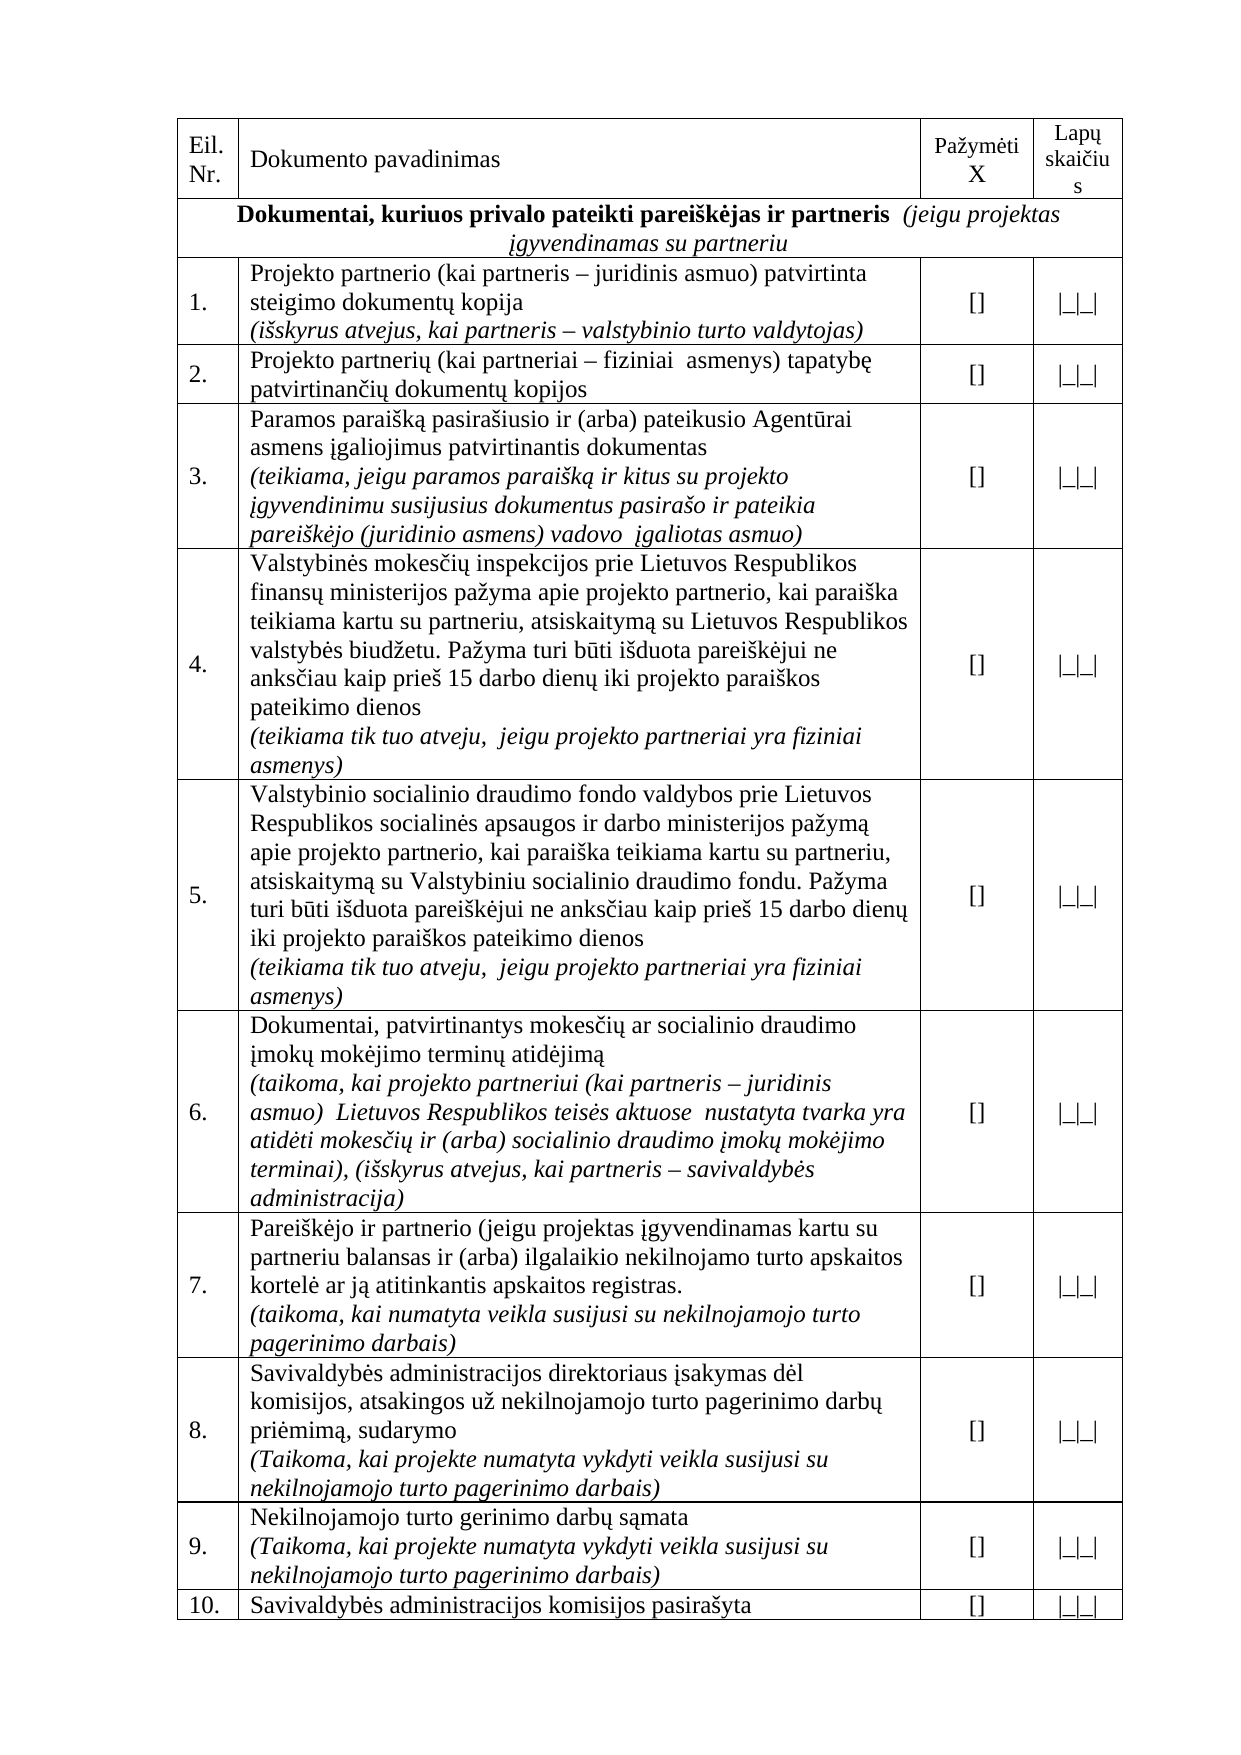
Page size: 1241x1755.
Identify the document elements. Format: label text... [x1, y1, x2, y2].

table_cell Valstybinės mokesčių inspekcijos prie Lietuvos Respublikos finansų ministerijos pažyma apie projekto partnerio, kai paraiška teikiama kartu su partneriu, atsiskaitymą su Lietuvos Respublikos valstybės biudžetu. Pažyma turi būti išduota pareiškėjui ne anksčiau kaip prieš 15 darbo dienų iki projekto paraiškos pateikimo dienos (teikiama tik tuo atveju, jeigu projekto partneriai yra fiziniai asmenys) [239, 549, 920, 778]
table_cell |_|_| [1034, 1503, 1122, 1589]
table_cell 7. [178, 1213, 238, 1357]
table_cell Pareiškėjo ir partnerio (jeigu projektas įgyvendinamas kartu su partneriu balansas ir (arba) ilgalaikio nekilnojamo turto apskaitos kortelė ar ją atitinkantis apskaitos registras. (taikoma, kai numatyta veikla susijusi su nekilnojamojo turto pagerinimo darbais) [239, 1213, 920, 1357]
table_cell |_|_| [1034, 345, 1122, 403]
table_cell [][] [921, 1590, 1033, 1618]
table_cell [][] [921, 1503, 1033, 1589]
table_cell |_|_| [1034, 258, 1122, 344]
table_cell Projekto partnerio (kai partneris – juridinis asmuo) patvirtinta steigimo dokumentų kopija (išskyrus atvejus, kai partneris – valstybinio turto valdytojas) [239, 258, 920, 344]
table_cell 2. [178, 345, 238, 403]
table_header Lapų skaičius [1034, 119, 1122, 198]
table_cell 4. [178, 549, 238, 778]
table_cell 1. [178, 258, 238, 344]
table_header Eil.Nr. [178, 119, 238, 198]
table_cell |_|_| [1034, 1590, 1122, 1618]
table_cell 6. [178, 1011, 238, 1212]
table_cell Dokumentai, patvirtinantys mokesčių ar socialinio draudimo įmokų mokėjimo terminų atidėjimą (taikoma, kai projekto partneriui (kai partneris – juridinis asmuo) Lietuvos Respublikos teisės aktuose nustatyta tvarka yra atidėti mokesčių ir (arba) socialinio draudimo įmokų mokėjimo terminai), (išskyrus atvejus, kai partneris – savivaldybės administracija) [239, 1011, 920, 1212]
table_cell [][] [921, 1213, 1033, 1357]
table_cell |_|_| [1034, 1358, 1122, 1501]
table_cell [][] [921, 345, 1033, 403]
table_cell 9. [178, 1503, 238, 1589]
table_cell 8. [178, 1358, 238, 1501]
table_header Dokumento pavadinimas [239, 119, 920, 198]
table_cell [][] [921, 1011, 1033, 1212]
table_cell 3. [178, 404, 238, 547]
table_cell [][] [921, 404, 1033, 547]
table_header Pažymėti X [921, 119, 1033, 198]
table_cell |_|_| [1034, 780, 1122, 1009]
table_cell Nekilnojamojo turto gerinimo darbų sąmata (Taikoma, kai projekte numatyta vykdyti veikla susijusi su nekilnojamojo turto pagerinimo darbais) [239, 1503, 920, 1589]
table_cell Paramos paraišką pasirašiusio ir (arba) pateikusio Agentūrai asmens įgaliojimus patvirtinantis dokumentas (teikiama, jeigu paramos paraišką ir kitus su projekto įgyvendinimu susijusius dokumentus pasirašo ir pateikia pareiškėjo (juridinio asmens) vadovo įgaliotas asmuo) [239, 404, 920, 547]
table_cell |_|_| [1034, 549, 1122, 778]
table_cell |_|_| [1034, 1011, 1122, 1212]
table_cell [][] [921, 549, 1033, 778]
table_cell [][] [921, 780, 1033, 1009]
table_cell 10. [178, 1590, 238, 1618]
table_cell Projekto partnerių (kai partneriai – fiziniai asmenys) tapatybę patvirtinančių dokumentų kopijos [239, 345, 920, 403]
table_cell |_|_| [1034, 404, 1122, 547]
table_cell Dokumentai, kuriuos privalo pateikti pareiškėjas ir partneris (jeigu projektas įgyvendinamas su partneriu [178, 199, 1122, 257]
table_cell [][] [921, 1358, 1033, 1501]
table_cell Savivaldybės administracijos komisijos pasirašyta [239, 1590, 920, 1618]
table_cell Valstybinio socialinio draudimo fondo valdybos prie Lietuvos Respublikos socialinės apsaugos ir darbo ministerijos pažymą apie projekto partnerio, kai paraiška teikiama kartu su partneriu, atsiskaitymą su Valstybiniu socialinio draudimo fondu. Pažyma turi būti išduota pareiškėjui ne anksčiau kaip prieš 15 darbo dienų iki projekto paraiškos pateikimo dienos (teikiama tik tuo atveju, jeigu projekto partneriai yra fiziniai asmenys) [239, 780, 920, 1009]
table_cell Savivaldybės administracijos direktoriaus įsakymas dėl komisijos, atsakingos už nekilnojamojo turto pagerinimo darbų priėmimą, sudarymo (Taikoma, kai projekte numatyta vykdyti veikla susijusi su nekilnojamojo turto pagerinimo darbais) [239, 1358, 920, 1501]
table_cell 5. [178, 780, 238, 1009]
table_cell [][] [921, 258, 1033, 344]
table_cell |_|_| [1034, 1213, 1122, 1357]
